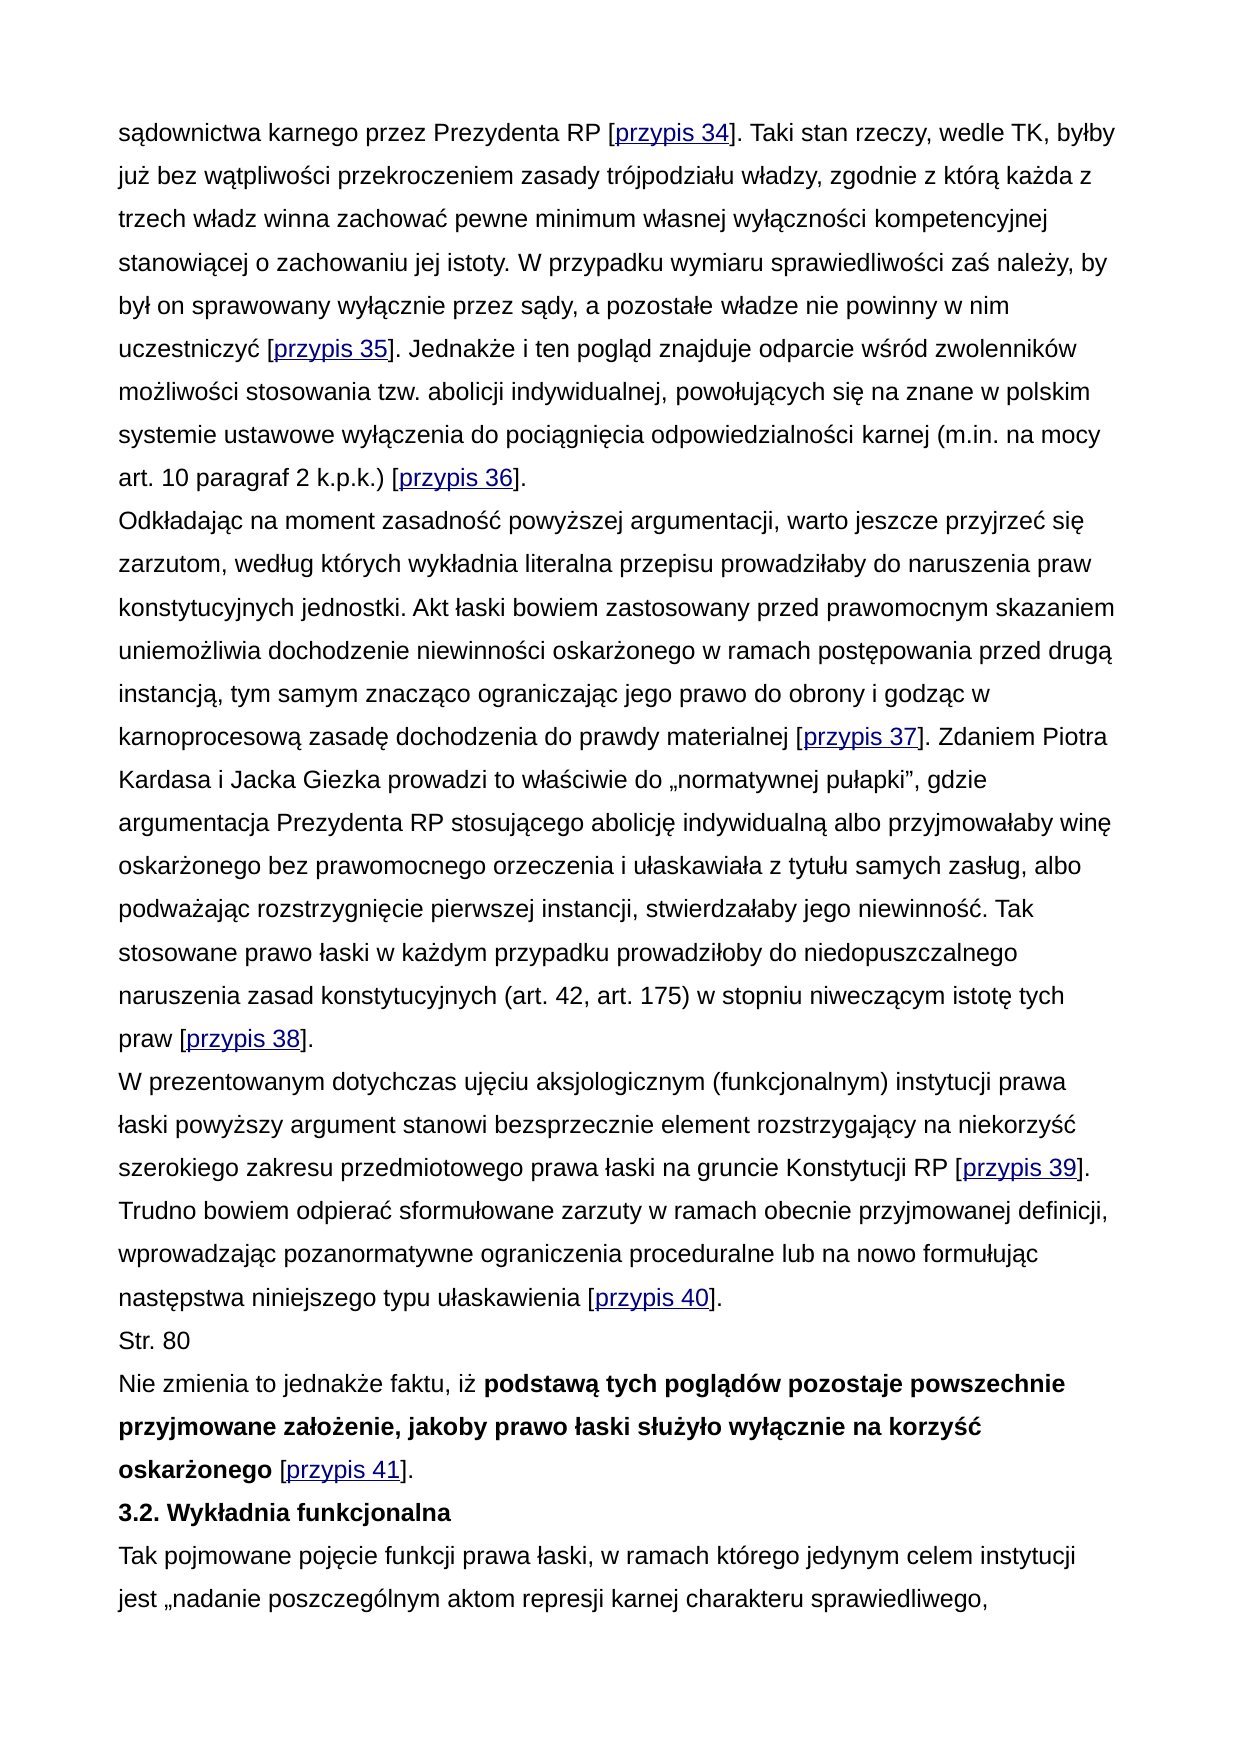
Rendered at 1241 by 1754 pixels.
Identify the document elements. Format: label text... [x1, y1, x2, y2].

text Str. 80 [118, 1326, 1122, 1354]
text Tak pojmowane pojęcie funkcji prawa łaski, w ramach którego jedynym celem instytucji jest „nadanie poszczególnym aktom represji karnej charakteru sprawiedliwego, [118, 1541, 1122, 1613]
text Odkładając na moment zasadność powyższej argumentacji, warto jeszcze przyjrzeć się zarzutom, według których wykładnia literalna przepisu prowadziłaby do naruszenia praw konstytucyjnych jednostki. Akt łaski bowiem zastosowany przed prawomocnym skazaniem uniemożliwia dochodzenie niewinności oskarżonego w ramach postępowania przed drugą instancją, tym samym znacząco ograniczając jego prawo do obrony i godząc w karnoprocesową zasadę dochodzenia do prawdy materialnej [przypis 37]. Zdaniem Piotra Kardasa i Jacka Giezka prowadzi to właściwie do „normatywnej pułapki”, gdzie argumentacja Prezydenta RP stosującego abolicję indywidualną albo przyjmowałaby winę oskarżonego bez prawomocnego orzeczenia i ułaskawiała z tytułu samych zasług, albo podważając rozstrzygnięcie pierwszej instancji, stwierdzałaby jego niewinność. Tak stosowane prawo łaski w każdym przypadku prowadziłoby do niedopuszczalnego naruszenia zasad konstytucyjnych (art. 42, art. 175) w stopniu niweczącym istotę tych praw [przypis 38]. [118, 506, 1122, 1052]
text W prezentowanym dotychczas ujęciu aksjologicznym (funkcjonalnym) instytucji prawa łaski powyższy argument stanowi bezsprzecznie element rozstrzygający na niekorzyść szerokiego zakresu przedmiotowego prawa łaski na gruncie Konstytucji RP [przypis 39]. Trudno bowiem odpierać sformułowane zarzuty w ramach obecnie przyjmowanej definicji, wprowadzając pozanormatywne ograniczenia proceduralne lub na nowo formułując następstwa niniejszego typu ułaskawienia [przypis 40]. [118, 1067, 1122, 1311]
subtitle 3.2. Wykładnia funkcjonalna [118, 1498, 1122, 1527]
text sądownictwa karnego przez Prezydenta RP [przypis 34]. Taki stan rzeczy, wedle TK, byłby już bez wątpliwości przekroczeniem zasady trójpodziału władzy, zgodnie z którą każda z trzech władz winna zachować pewne minimum własnej wyłączności kompetencyjnej stanowiącej o zachowaniu jej istoty. W przypadku wymiaru sprawiedliwości zaś należy, by był on sprawowany wyłącznie przez sądy, a pozostałe władze nie powinny w nim uczestniczyć [przypis 35]. Jednakże i ten pogląd znajduje odparcie wśród zwolenników możliwości stosowania tzw. abolicji indywidualnej, powołujących się na znane w polskim systemie ustawowe wyłączenia do pociągnięcia odpowiedzialności karnej (m.in. na mocy art. 10 paragraf 2 k.p.k.) [przypis 36]. [118, 118, 1122, 492]
text Nie zmienia to jednakże faktu, iż podstawą tych poglądów pozostaje powszechnie przyjmowane założenie, jakoby prawo łaski służyło wyłącznie na korzyść oskarżonego [przypis 41]. [118, 1369, 1122, 1484]
